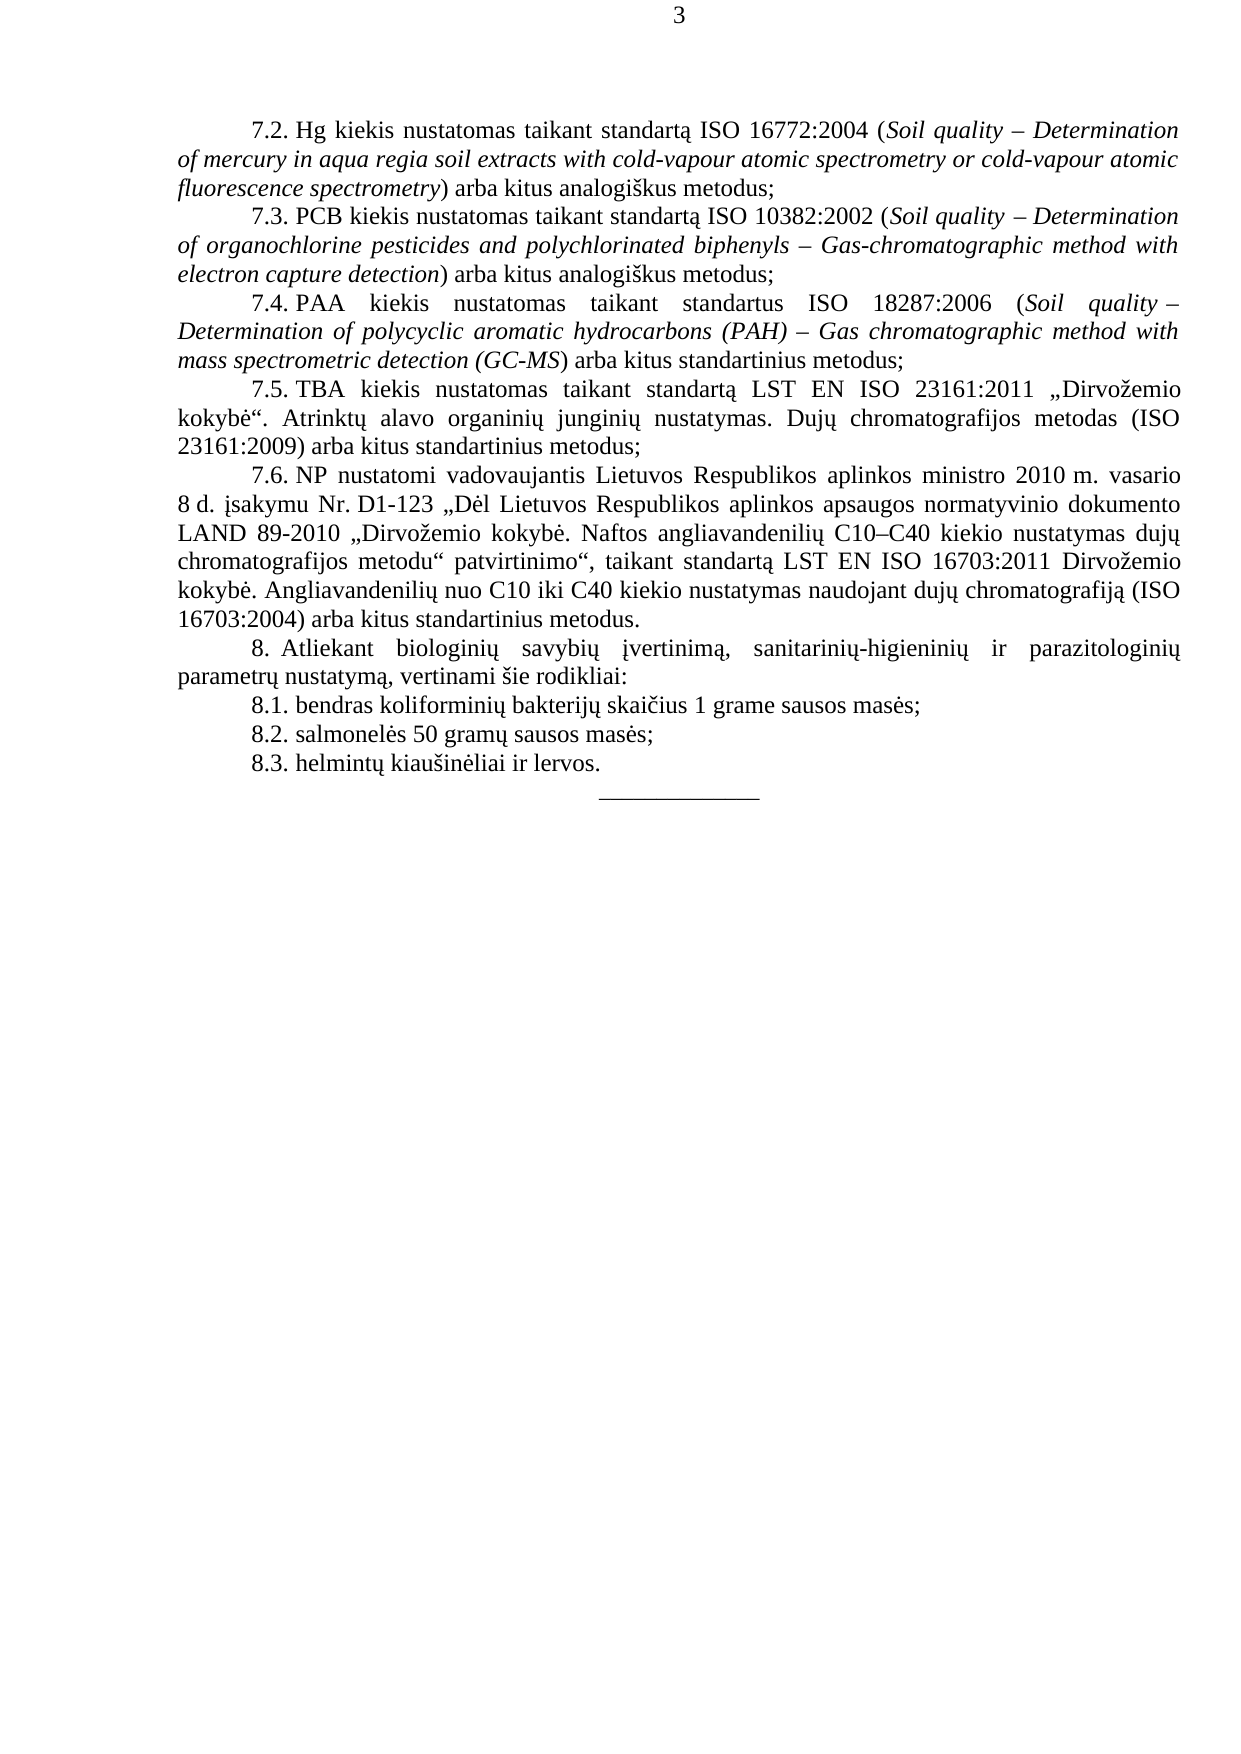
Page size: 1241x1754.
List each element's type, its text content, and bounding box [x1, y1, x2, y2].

text 7.5. TBA kiekis nustatomas taikant standartą LST EN ISO 23161:2011 „Dirvožemio kokybė“. Atrinktų alavo organinių junginių nustatymas. Dujų chromatografijos metodas (ISO 23161:2009) arba kitus standartinius metodus; [177, 374, 1181, 460]
text 7.6. NP nustatomi vadovaujantis Lietuvos Respublikos aplinkos ministro 2010 m. vasario 8 d. įsakymu Nr. D1-123 „Dėl Lietuvos Respublikos aplinkos apsaugos normatyvinio dokumento LAND 89-2010 „Dirvožemio kokybė. Naftos angliavandenilių C10–C40 kiekio nustatymas dujų chromatografijos metodu“ patvirtinimo“, taikant standartą LST EN ISO 16703:2011 Dirvožemio kokybė. Angliavandenilių nuo C10 iki C40 kiekio nustatymas naudojant dujų chromatografiją (ISO 16703:2004) arba kitus standartinius metodus. [177, 460, 1181, 633]
text 8.1. bendras koliforminių bakterijų skaičius 1 grame sausos masės; [177, 690, 1181, 719]
text 8. Atliekant biologinių savybių įvertinimą, sanitarinių-higieninių ir parazitologinių parametrų nustatymą, vertinami šie rodikliai: [177, 633, 1181, 690]
text 7.2. Hg kiekis nustatomas taikant standartą ISO 16772:2004 (Soil quality – Determination of mercury in aqua regia soil extracts with cold-vapour atomic spectrometry or cold-vapour atomic fluorescence spectrometry) arba kitus analogiškus metodus; [177, 115, 1181, 201]
text 8.3. helmintų kiaušinėliai ir lervos. [177, 748, 1181, 776]
text 8.2. salmonelės 50 gramų sausos masės; [177, 719, 1181, 748]
text 7.4. PAA kiekis nustatomas taikant standartus ISO 18287:2006 (Soil quality – Determination of polycyclic aromatic hydrocarbons (PAH) – Gas chromatographic method with mass spectrometric detection (GC-MS) arba kitus standartinius metodus; [177, 288, 1181, 374]
text ______________ [177, 776, 1181, 803]
text 7.3. PCB kiekis nustatomas taikant standartą ISO 10382:2002 (Soil quality – Determination of organochlorine pesticides and polychlorinated biphenyls – Gas-chromatographic method with electron capture detection) arba kitus analogiškus metodus; [177, 201, 1181, 288]
